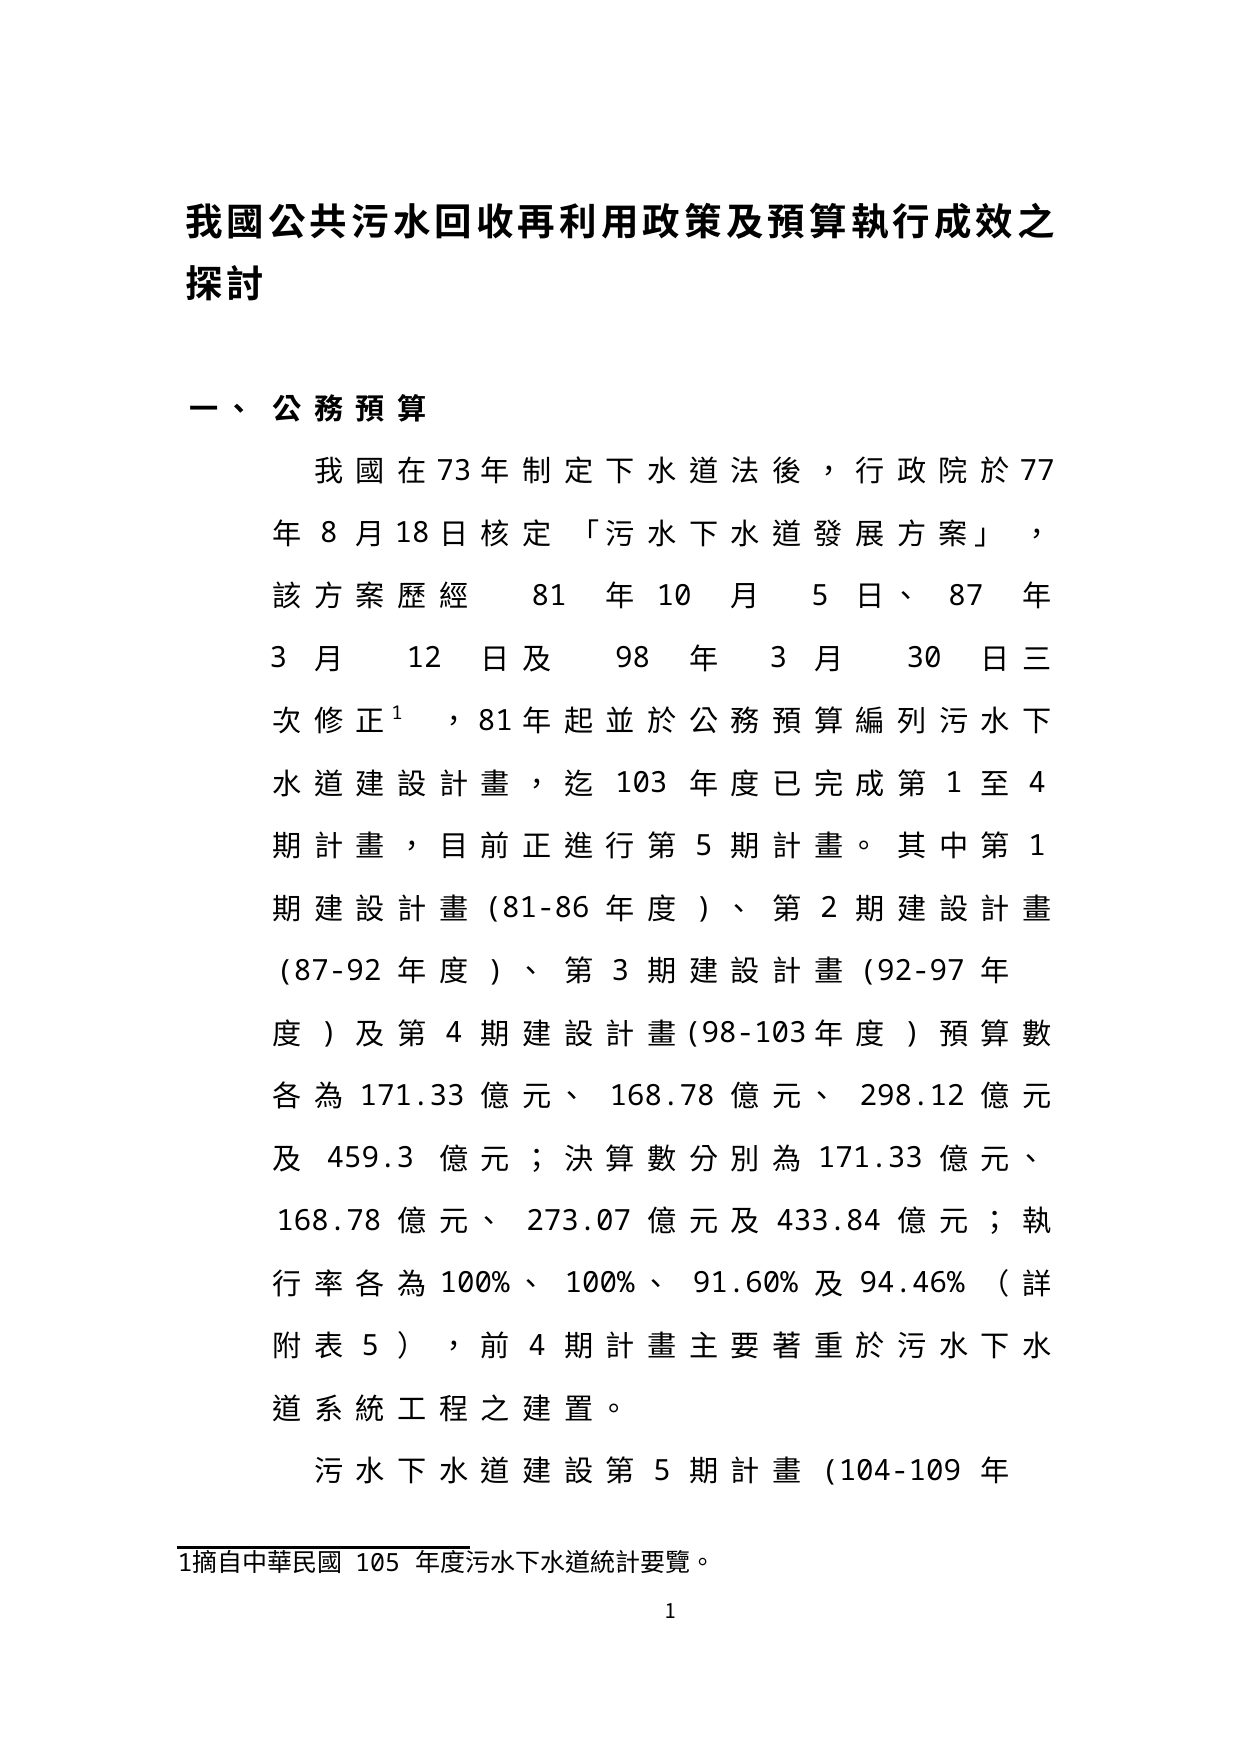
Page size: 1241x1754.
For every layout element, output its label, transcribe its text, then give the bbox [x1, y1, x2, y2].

text 摘自中華民國 105 年度污水下水道統計要覽。 [177, 1548, 1063, 1577]
text 污水下水道建設第5期計畫(104-109年度)計畫，除延續前4期以「工程建設」為主之相關建設外，並納入「環保永續」思維，加入推動放流水回收再利用與污泥減量等計畫內容，以因應氣候變化對水資源之多元需求，並拓展污水下水道建設整體效益。第5期計畫於104至107年度累計預算數482.75億元、決算數470.48億元、執行率97.46%；108年度編列預算126.71億元，現仍持續進行中(詳附表6）。 [242, 1427, 1058, 1490]
text 我國公共污水回收再利用政策及預算執行成效之探討 [183, 177, 1058, 302]
text 一、公務預算 [183, 365, 1058, 427]
text 我國在73年制定下水道法後，行政院於77年8月18日核定「污水下水道發展方案」，該方案歷經 81 年10 月 5 日、87 年 3 月 12 日及 98 年 3 月 30 日三次修正，81年起並於公務預算編列污水下水道建設計畫，迄103年度已完成第1至4期計畫，目前正進行第5期計畫。其中第1期建設計畫(81-86年度)、第2期建設計畫(87-92年度)、第3期建設計畫(92-97年度)及第4期建設計畫(98-103年度)預算數各為171.33億元、168.78億元、298.12億元及459.3億元；決算數分別為171.33億元、168.78億元、273.07億元及433.84億元；執行率各為100%、100%、91.60%及94.46%（詳附表5），前4期計畫主要著重於污水下水道系統工程之建置。 [242, 427, 1058, 1427]
